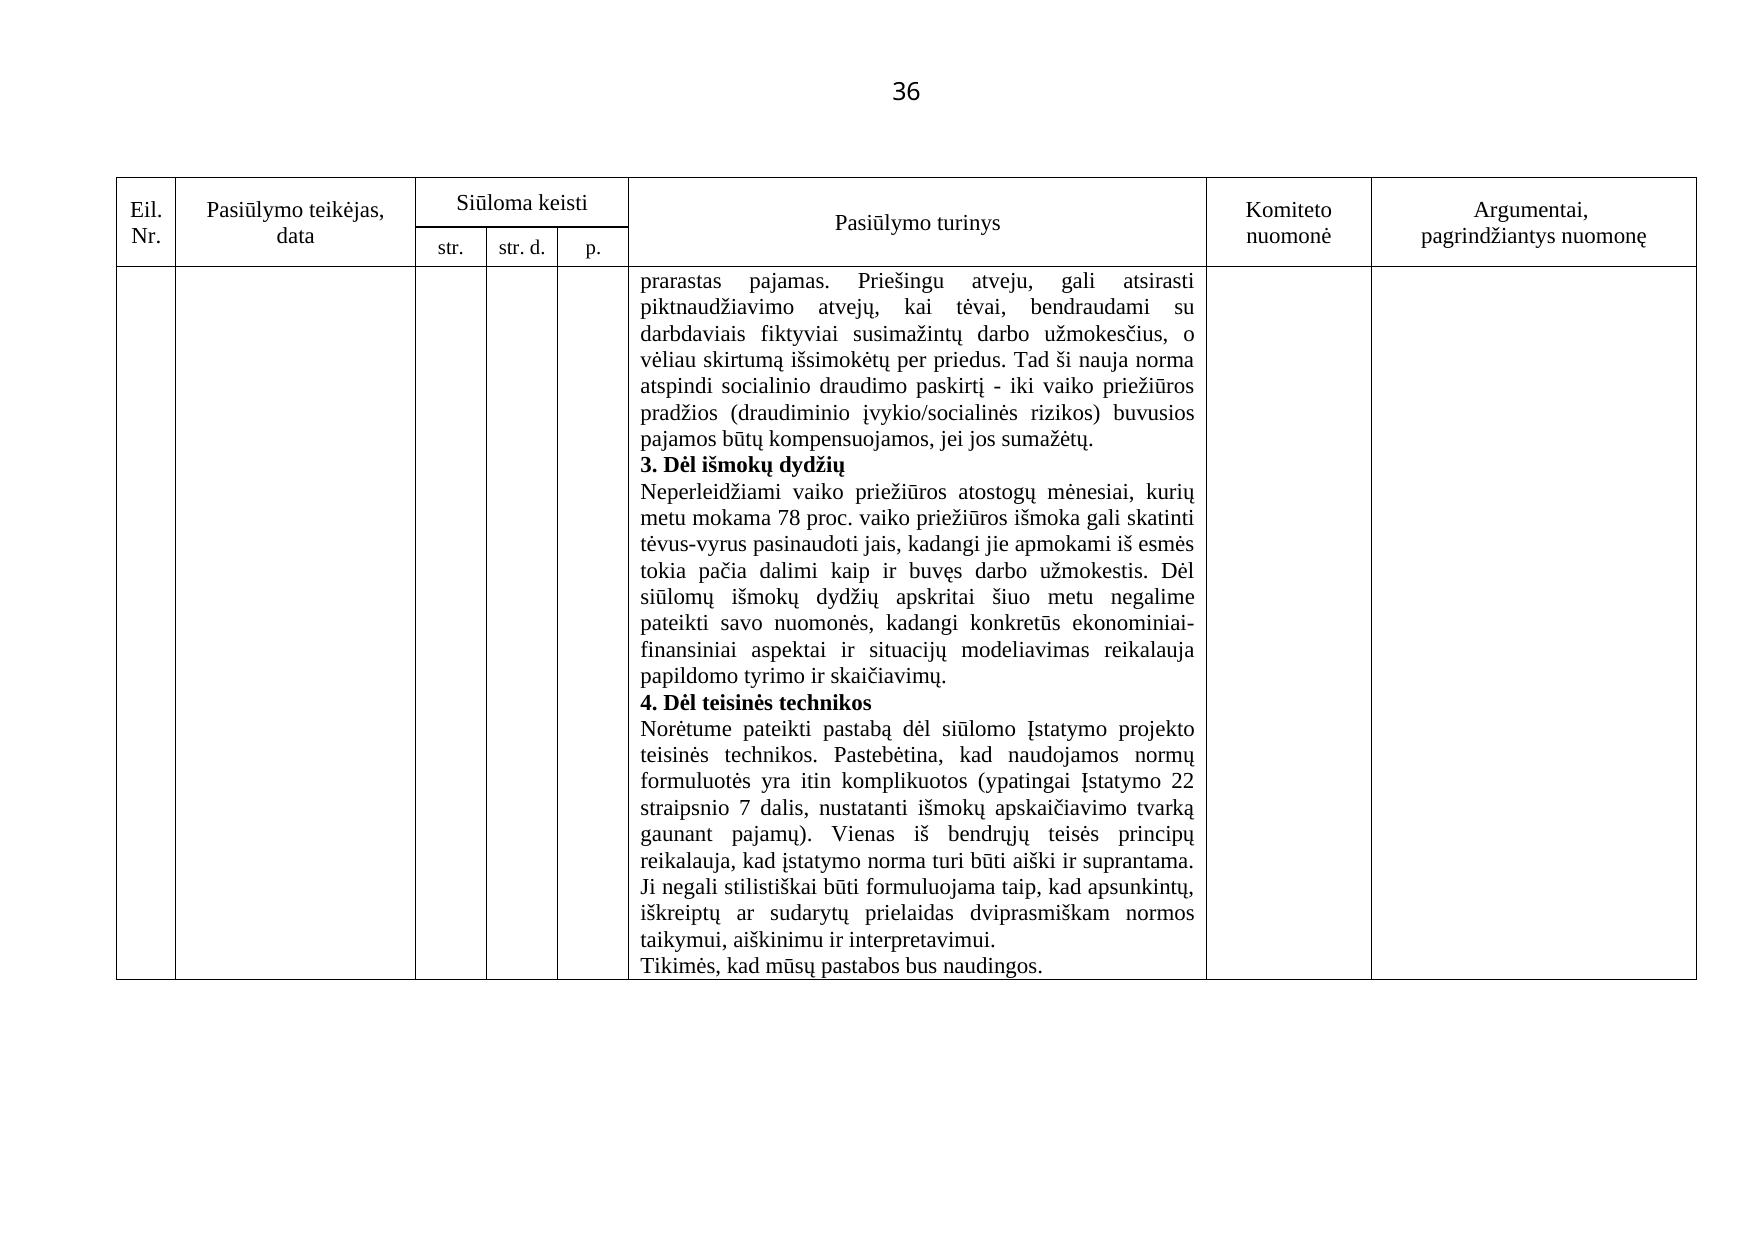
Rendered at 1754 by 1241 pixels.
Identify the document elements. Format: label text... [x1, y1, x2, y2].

table_header Komiteto nuomonė [1207, 178, 1371, 266]
table_cell str. d. [487, 228, 557, 266]
table_cell str. [416, 228, 486, 266]
table_header Siūloma keisti [416, 178, 628, 226]
table_cell [1207, 267, 1371, 978]
table_cell [558, 267, 628, 978]
table_header Argumentai, pagrindžiantys nuomonę [1372, 178, 1696, 266]
table_cell [1372, 267, 1696, 978]
table_cell [117, 267, 175, 978]
table_cell [416, 267, 486, 978]
table_header Pasiūlymo turinys [629, 178, 1206, 266]
table_header Pasiūlymo teikėjas, data [176, 178, 415, 266]
table_cell [487, 267, 557, 978]
table_cell prarastas pajamas. Priešingu atveju, gali atsirasti piktnaudžiavimo atvejų, kai tėvai, bendraudami su darbdaviais fiktyviai susimažintų darbo užmokesčius, o vėliau skirtumą išsimokėtų per priedus. Tad ši nauja norma atspindi socialinio draudimo paskirtį - iki vaiko priežiūros pradžios (draudiminio įvykio/socialinės rizikos) buvusios pajamos būtų kompensuojamos, jei jos sumažėtų. 3. Dėl išmokų dydžių Neperleidžiami vaiko priežiūros atostogų mėnesiai, kurių metu mokama 78 proc. vaiko priežiūros išmoka gali skatinti tėvus-vyrus pasinaudoti jais, kadangi jie apmokami iš esmės tokia pačia dalimi kaip ir buvęs darbo užmokestis. Dėl siūlomų išmokų dydžių apskritai šiuo metu negalime pateikti savo nuomonės, kadangi konkretūs ekonominiai-finansiniai aspektai ir situacijų modeliavimas reikalauja papildomo tyrimo ir skaičiavimų. 4. Dėl teisinės technikos Norėtume pateikti pastabą dėl siūlomo Įstatymo projekto teisinės technikos. Pastebėtina, kad naudojamos normų formuluotės yra itin komplikuotos (ypatingai Įstatymo 22 straipsnio 7 dalis, nustatanti išmokų apskaičiavimo tvarką gaunant pajamų). Vienas iš bendrųjų teisės principų reikalauja, kad įstatymo norma turi būti aiški ir suprantama. Ji negali stilistiškai būti formuluojama taip, kad apsunkintų, iškreiptų ar sudarytų prielaidas dviprasmiškam normos taikymui, aiškinimu ir interpretavimui. Tikimės, kad mūsų pastabos bus naudingos. [629, 267, 1206, 978]
table_cell [176, 267, 415, 978]
table_cell p. [558, 228, 628, 266]
table_header Eil. Nr. [117, 178, 175, 266]
